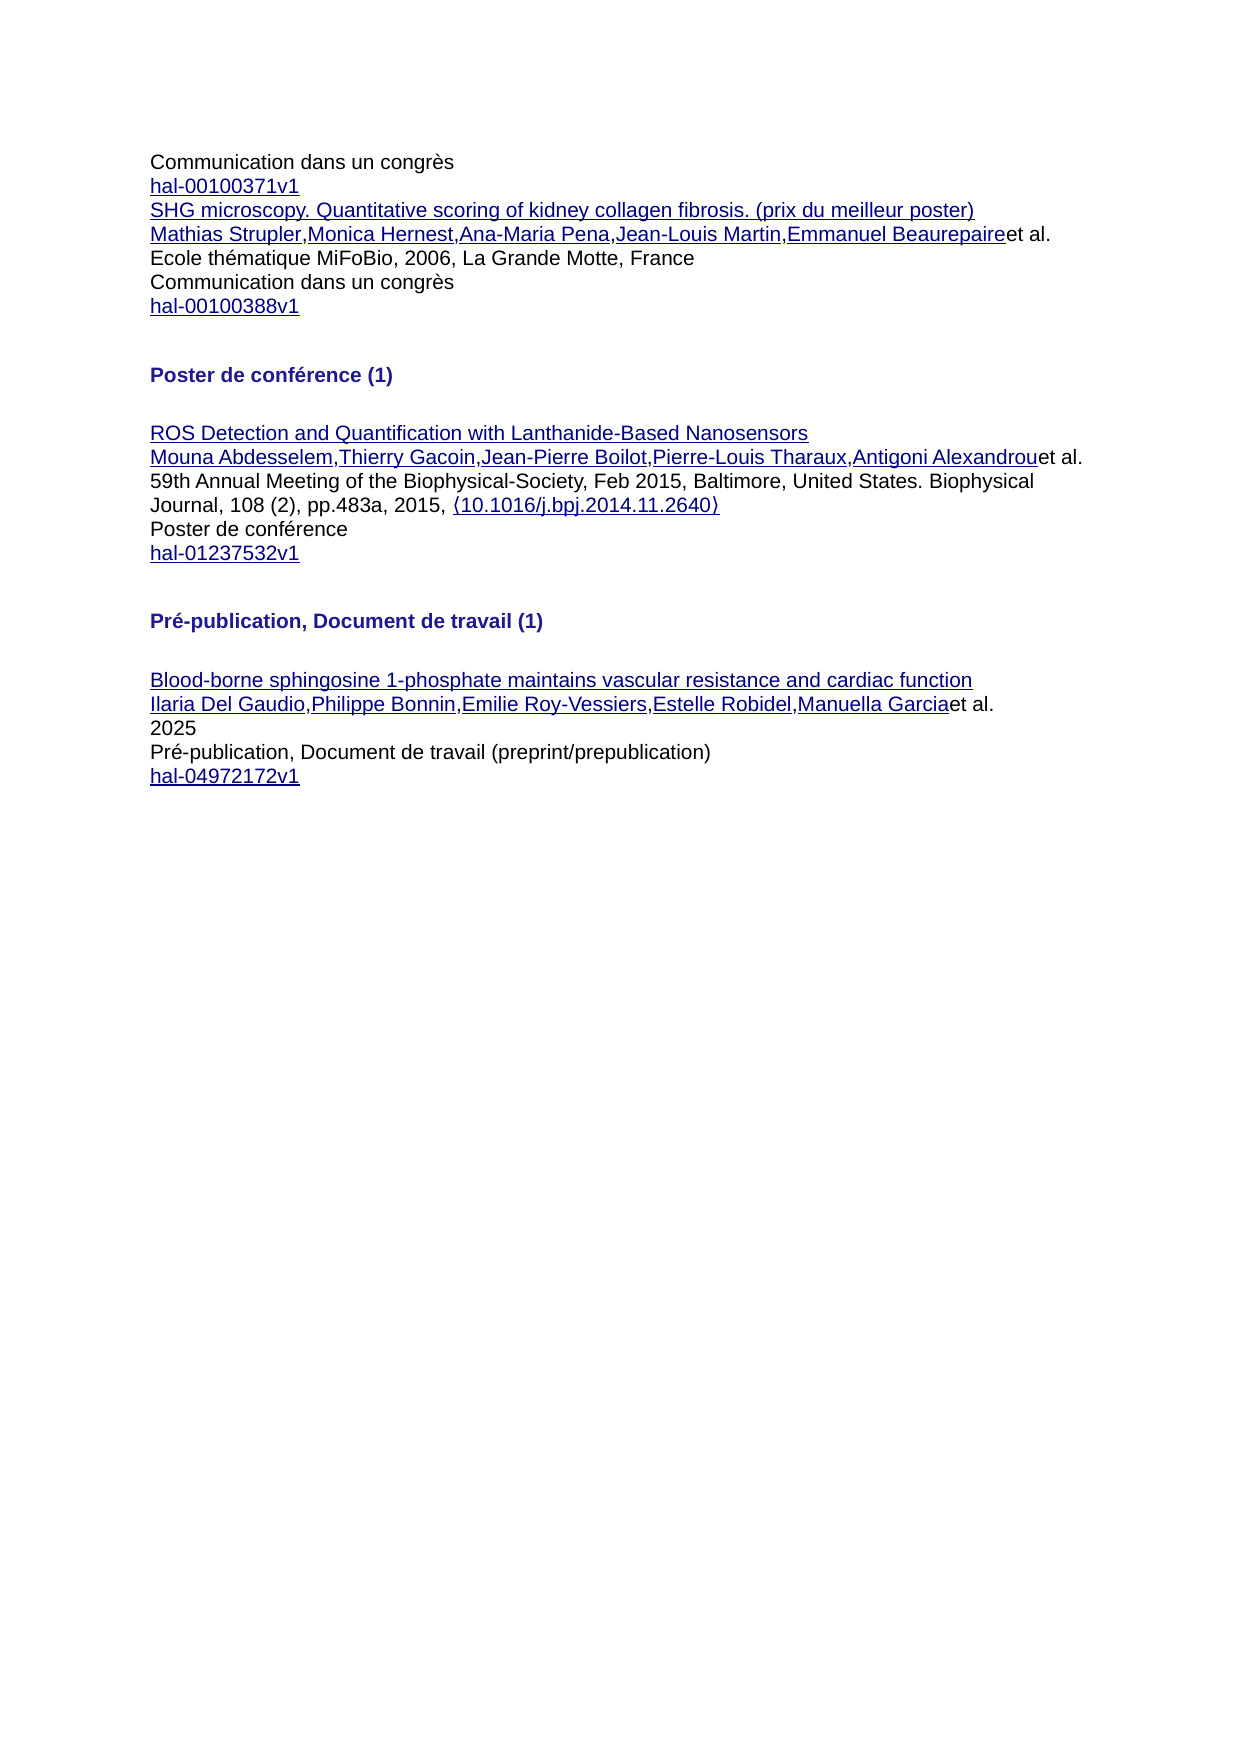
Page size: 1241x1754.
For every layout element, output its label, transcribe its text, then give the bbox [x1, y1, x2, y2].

subtitle Pré-publication, Document de travail (1) [150, 609, 1090, 633]
subtitle Poster de conférence (1) [150, 362, 1090, 386]
table_cell Communication dans un congrès hal-00100371v1 [150, 150, 1090, 198]
table_header Blood-borne sphingosine 1-phosphate maintains vascular resistance and cardiac function Ilaria Del Gaudio,Philippe Bonnin,Emilie Roy-Vessiers,Estelle Robidel,Manuella Garciaet al. 2025 Pré-publication, Document de travail (preprint/prepublication) hal-04972172v1 [150, 668, 1090, 787]
table_cell SHG microscopy. Quantitative scoring of kidney collagen fibrosis. (prix du meilleur poster) Mathias Strupler,Monica Hernest,Ana-Maria Pena,Jean-Louis Martin,Emmanuel Beaurepaireet al. Ecole thématique MiFoBio, 2006, La Grande Motte, France Communication dans un congrès hal-00100388v1 [150, 198, 1090, 318]
table_header ROS Detection and Quantification with Lanthanide-Based Nanosensors Mouna Abdesselem,Thierry Gacoin,Jean-Pierre Boilot,Pierre-Louis Tharaux,Antigoni Alexandrouet al. 59th Annual Meeting of the Biophysical-Society, Feb 2015, Baltimore, United States. Biophysical Journal, 108 (2), pp.483a, 2015, ⟨10.1016/j.bpj.2014.11.2640⟩ Poster de conférence hal-01237532v1 [150, 421, 1090, 564]
